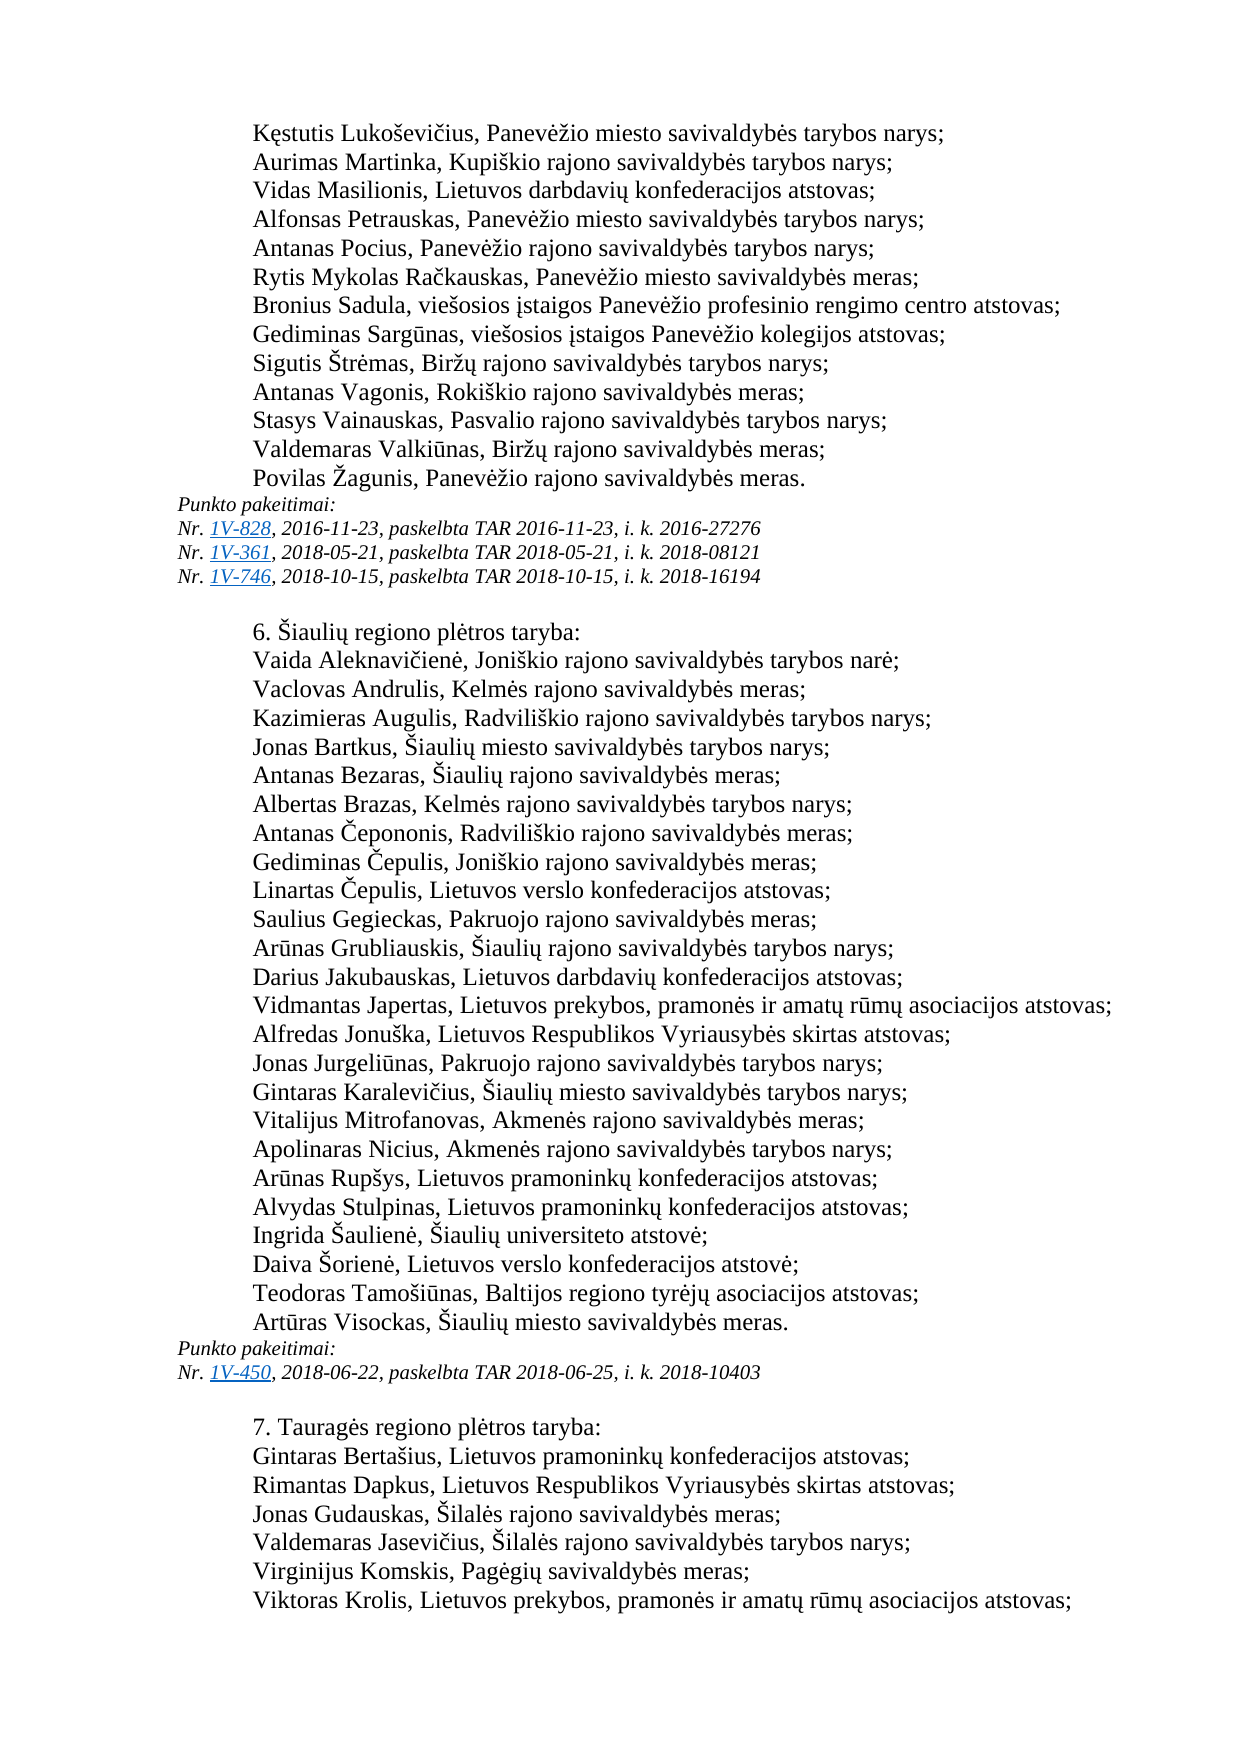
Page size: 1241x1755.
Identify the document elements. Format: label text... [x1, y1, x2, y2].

text Ingrida Šaulienė, Šiaulių universiteto atstovė; [177, 1221, 1181, 1249]
text Aurimas Martinka, Kupiškio rajono savivaldybės tarybos narys; [177, 147, 1181, 176]
text Gediminas Čepulis, Joniškio rajono savivaldybės meras; [177, 847, 1181, 876]
text Alvydas Stulpinas, Lietuvos pramoninkų konfederacijos atstovas; [177, 1192, 1181, 1221]
text 7. Tauragės regiono plėtros taryba: [177, 1412, 1181, 1441]
text Virginijus Komskis, Pagėgių savivaldybės meras; [177, 1556, 1181, 1585]
text Vaida Aleknavičienė, Joniškio rajono savivaldybės tarybos narė; [177, 646, 1181, 674]
text Nr. 1V-361, 2018-05-21, paskelbta TAR 2018-05-21, i. k. 2018-08121 [177, 540, 1181, 564]
text Antanas Bezaras, Šiaulių rajono savivaldybės meras; [177, 761, 1181, 789]
text Povilas Žagunis, Panevėžio rajono savivaldybės meras. [177, 463, 1181, 492]
text Gediminas Sargūnas, viešosios įstaigos Panevėžio kolegijos atstovas; [177, 319, 1181, 348]
text 6. Šiaulių regiono plėtros taryba: [177, 617, 1181, 646]
text Vitalijus Mitrofanovas, Akmenės rajono savivaldybės meras; [177, 1106, 1181, 1134]
text Albertas Brazas, Kelmės rajono savivaldybės tarybos narys; [177, 789, 1181, 818]
text Rytis Mykolas Račkauskas, Panevėžio miesto savivaldybės meras; [177, 262, 1181, 291]
text Antanas Pocius, Panevėžio rajono savivaldybės tarybos narys; [177, 233, 1181, 262]
text Valdemaras Jasevičius, Šilalės rajono savivaldybės tarybos narys; [177, 1527, 1181, 1556]
text Vidas Masilionis, Lietuvos darbdavių konfederacijos atstovas; [177, 176, 1181, 204]
text Daiva Šorienė, Lietuvos verslo konfederacijos atstovė; [177, 1249, 1181, 1278]
text Gintaras Karalevičius, Šiaulių miesto savivaldybės tarybos narys; [177, 1077, 1181, 1106]
text Valdemaras Valkiūnas, Biržų rajono savivaldybės meras; [177, 434, 1181, 463]
text Saulius Gegieckas, Pakruojo rajono savivaldybės meras; [177, 904, 1181, 933]
text Vaclovas Andrulis, Kelmės rajono savivaldybės meras; [177, 674, 1181, 703]
text Sigutis Štrėmas, Biržų rajono savivaldybės tarybos narys; [177, 348, 1181, 377]
text Kazimieras Augulis, Radviliškio rajono savivaldybės tarybos narys; [177, 703, 1181, 732]
text Nr. 1V-828, 2016-11-23, paskelbta TAR 2016-11-23, i. k. 2016-27276 [177, 516, 1181, 540]
text Linartas Čepulis, Lietuvos verslo konfederacijos atstovas; [177, 876, 1181, 904]
text Punkto pakeitimai: [177, 1336, 1181, 1360]
text Nr. 1V-450, 2018-06-22, paskelbta TAR 2018-06-25, i. k. 2018-10403 [177, 1360, 1181, 1384]
text Rimantas Dapkus, Lietuvos Respublikos Vyriausybės skirtas atstovas; [177, 1470, 1181, 1499]
text Vidmantas Japertas, Lietuvos prekybos, pramonės ir amatų rūmų asociacijos atstovas; [177, 991, 1181, 1019]
text Jonas Bartkus, Šiaulių miesto savivaldybės tarybos narys; [177, 732, 1181, 761]
text Alfredas Jonuška, Lietuvos Respublikos Vyriausybės skirtas atstovas; [177, 1019, 1181, 1048]
text Stasys Vainauskas, Pasvalio rajono savivaldybės tarybos narys; [177, 406, 1181, 434]
text Gintaras Bertašius, Lietuvos pramoninkų konfederacijos atstovas; [177, 1441, 1181, 1470]
text Jonas Gudauskas, Šilalės rajono savivaldybės meras; [177, 1499, 1181, 1527]
text Jonas Jurgeliūnas, Pakruojo rajono savivaldybės tarybos narys; [177, 1048, 1181, 1077]
text Antanas Vagonis, Rokiškio rajono savivaldybės meras; [177, 377, 1181, 406]
text Punkto pakeitimai: [177, 492, 1181, 516]
text Arūnas Rupšys, Lietuvos pramoninkų konfederacijos atstovas; [177, 1163, 1181, 1192]
text Artūras Visockas, Šiaulių miesto savivaldybės meras. [177, 1307, 1181, 1336]
text Alfonsas Petrauskas, Panevėžio miesto savivaldybės tarybos narys; [177, 204, 1181, 233]
text Teodoras Tamošiūnas, Baltijos regiono tyrėjų asociacijos atstovas; [177, 1278, 1181, 1307]
text Arūnas Grubliauskis, Šiaulių rajono savivaldybės tarybos narys; [177, 933, 1181, 962]
text Viktoras Krolis, Lietuvos prekybos, pramonės ir amatų rūmų asociacijos atstovas; [177, 1585, 1181, 1614]
text Nr. 1V-746, 2018-10-15, paskelbta TAR 2018-10-15, i. k. 2018-16194 [177, 564, 1181, 588]
text Antanas Čepononis, Radviliškio rajono savivaldybės meras; [177, 818, 1181, 847]
text Apolinaras Nicius, Akmenės rajono savivaldybės tarybos narys; [177, 1134, 1181, 1163]
text Bronius Sadula, viešosios įstaigos Panevėžio profesinio rengimo centro atstovas; [177, 291, 1181, 319]
text Darius Jakubauskas, Lietuvos darbdavių konfederacijos atstovas; [177, 962, 1181, 991]
text Kęstutis Lukoševičius, Panevėžio miesto savivaldybės tarybos narys; [177, 118, 1181, 147]
